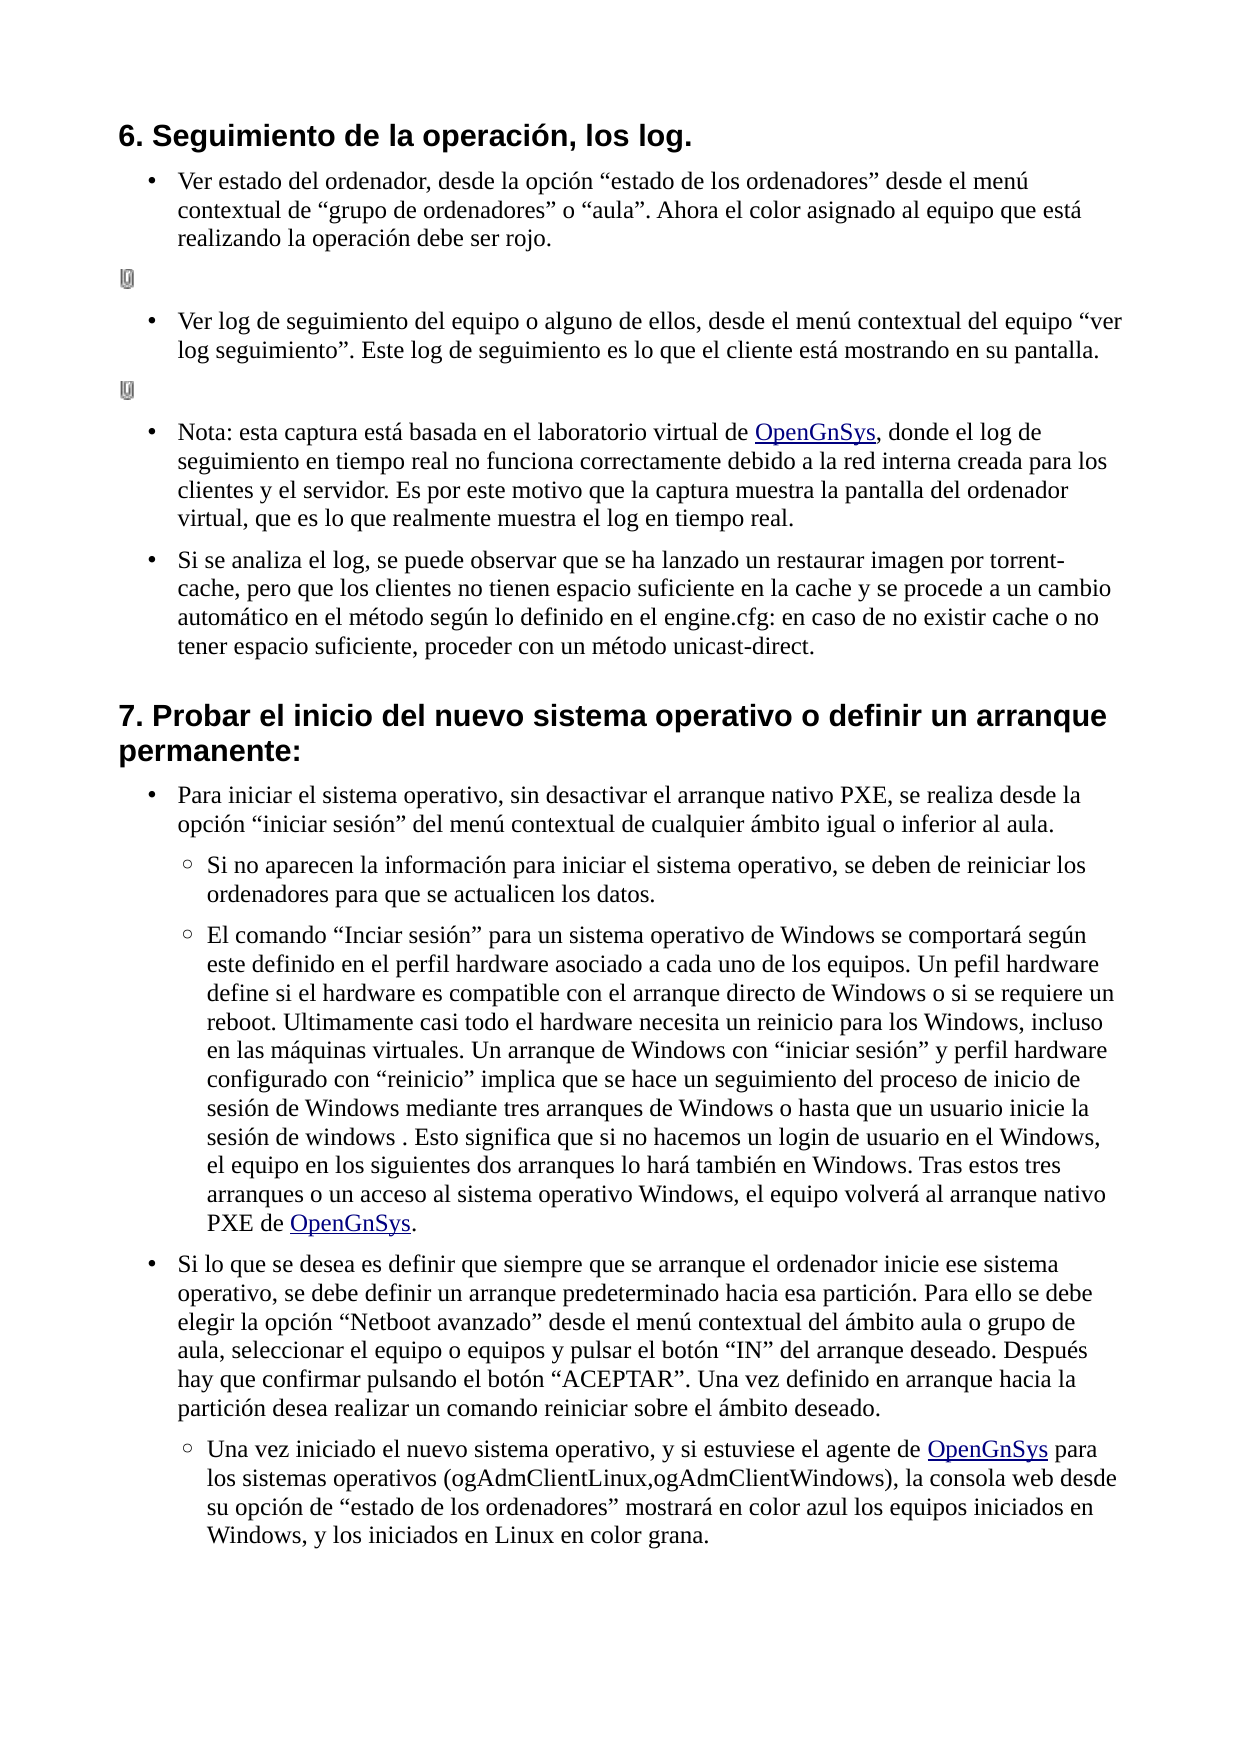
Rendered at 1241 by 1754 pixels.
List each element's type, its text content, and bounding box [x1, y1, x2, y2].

list El comando “Inciar sesión” para un sistema operativo de Windows se comportará según este definido en el perfil hardware asociado a cada uno de los equipos. Un pefil hardware define si el hardware es compatible con el arranque directo de Windows o si se requiere un reboot. Ultimamente casi todo el hardware necesita un reinicio para los Windows, incluso en las máquinas virtuales. Un arranque de Windows con “iniciar sesión” y perfil hardware configurado con “reinicio” implica que se hace un seguimiento del proceso de inicio de sesión de Windows mediante tres arranques de Windows o hasta que un usuario inicie la sesión de windows . Esto significa que si no hacemos un login de usuario en el Windows, el equipo en los siguientes dos arranques lo hará también en Windows. Tras estos tres arranques o un acceso al sistema operativo Windows, el equipo volverá al arranque nativo PXE de OpenGnSys. [177, 920, 1122, 1237]
subtitle 6. Seguimiento de la operación, los log. [118, 118, 1122, 153]
list Para iniciar el sistema operativo, sin desactivar el arranque nativo PXE, se realiza desde la opción “iniciar sesión” del menú contextual de cualquier ámbito igual o inferior al aula. [148, 780, 1122, 838]
list Ver log de seguimiento del equipo o alguno de ellos, desde el menú contextual del equipo “ver log seguimiento”. Este log de seguimiento es lo que el cliente está mostrando en su pantalla. [148, 306, 1122, 363]
list Si lo que se desea es definir que siempre que se arranque el ordenador inicie ese sistema operativo, se debe definir un arranque predeterminado hacia esa partición. Para ello se debe elegir la opción “Netboot avanzado” desde el menú contextual del ámbito aula o grupo de aula, seleccionar el equipo o equipos y pulsar el botón “IN” del arranque deseado. Después hay que confirmar pulsando el botón “ACEPTAR”. Una vez definido en arranque hacia la partición desea realizar un comando reiniciar sobre el ámbito deseado. [148, 1249, 1122, 1422]
list Si no aparecen la información para iniciar el sistema operativo, se deben de reiniciar los ordenadores para que se actualicen los datos. [177, 850, 1122, 908]
list Ver estado del ordenador, desde la opción “estado de los ordenadores” desde el menú contextual de “grupo de ordenadores” o “aula”. Ahora el color asignado al equipo que está realizando la operación debe ser rojo. [148, 166, 1122, 252]
list Si se analiza el log, se puede observar que se ha lanzado un restaurar imagen por torrent-cache, pero que los clientes no tienen espacio suficiente en la cache y se procede a un cambio automático en el método según lo definido en el engine.cfg: en caso de no existir cache o no tener espacio suficiente, proceder con un método unicast-direct. [148, 545, 1122, 660]
picture [118, 269, 137, 289]
picture [118, 381, 137, 400]
list Nota: esta captura está basada en el laboratorio virtual de OpenGnSys, donde el log de seguimiento en tiempo real no funciona correctamente debido a la red interna creada para los clientes y el servidor. Es por este motivo que la captura muestra la pantalla del ordenador virtual, que es lo que realmente muestra el log en tiempo real. [148, 417, 1122, 532]
subtitle 7. Probar el inicio del nuevo sistema operativo o definir un arranque permanente: [118, 697, 1122, 768]
list Una vez iniciado el nuevo sistema operativo, y si estuviese el agente de OpenGnSys para los sistemas operativos (ogAdmClientLinux,ogAdmClientWindows), la consola web desde su opción de “estado de los ordenadores” mostrará en color azul los equipos iniciados en Windows, y los iniciados en Linux en color grana. [177, 1434, 1122, 1549]
